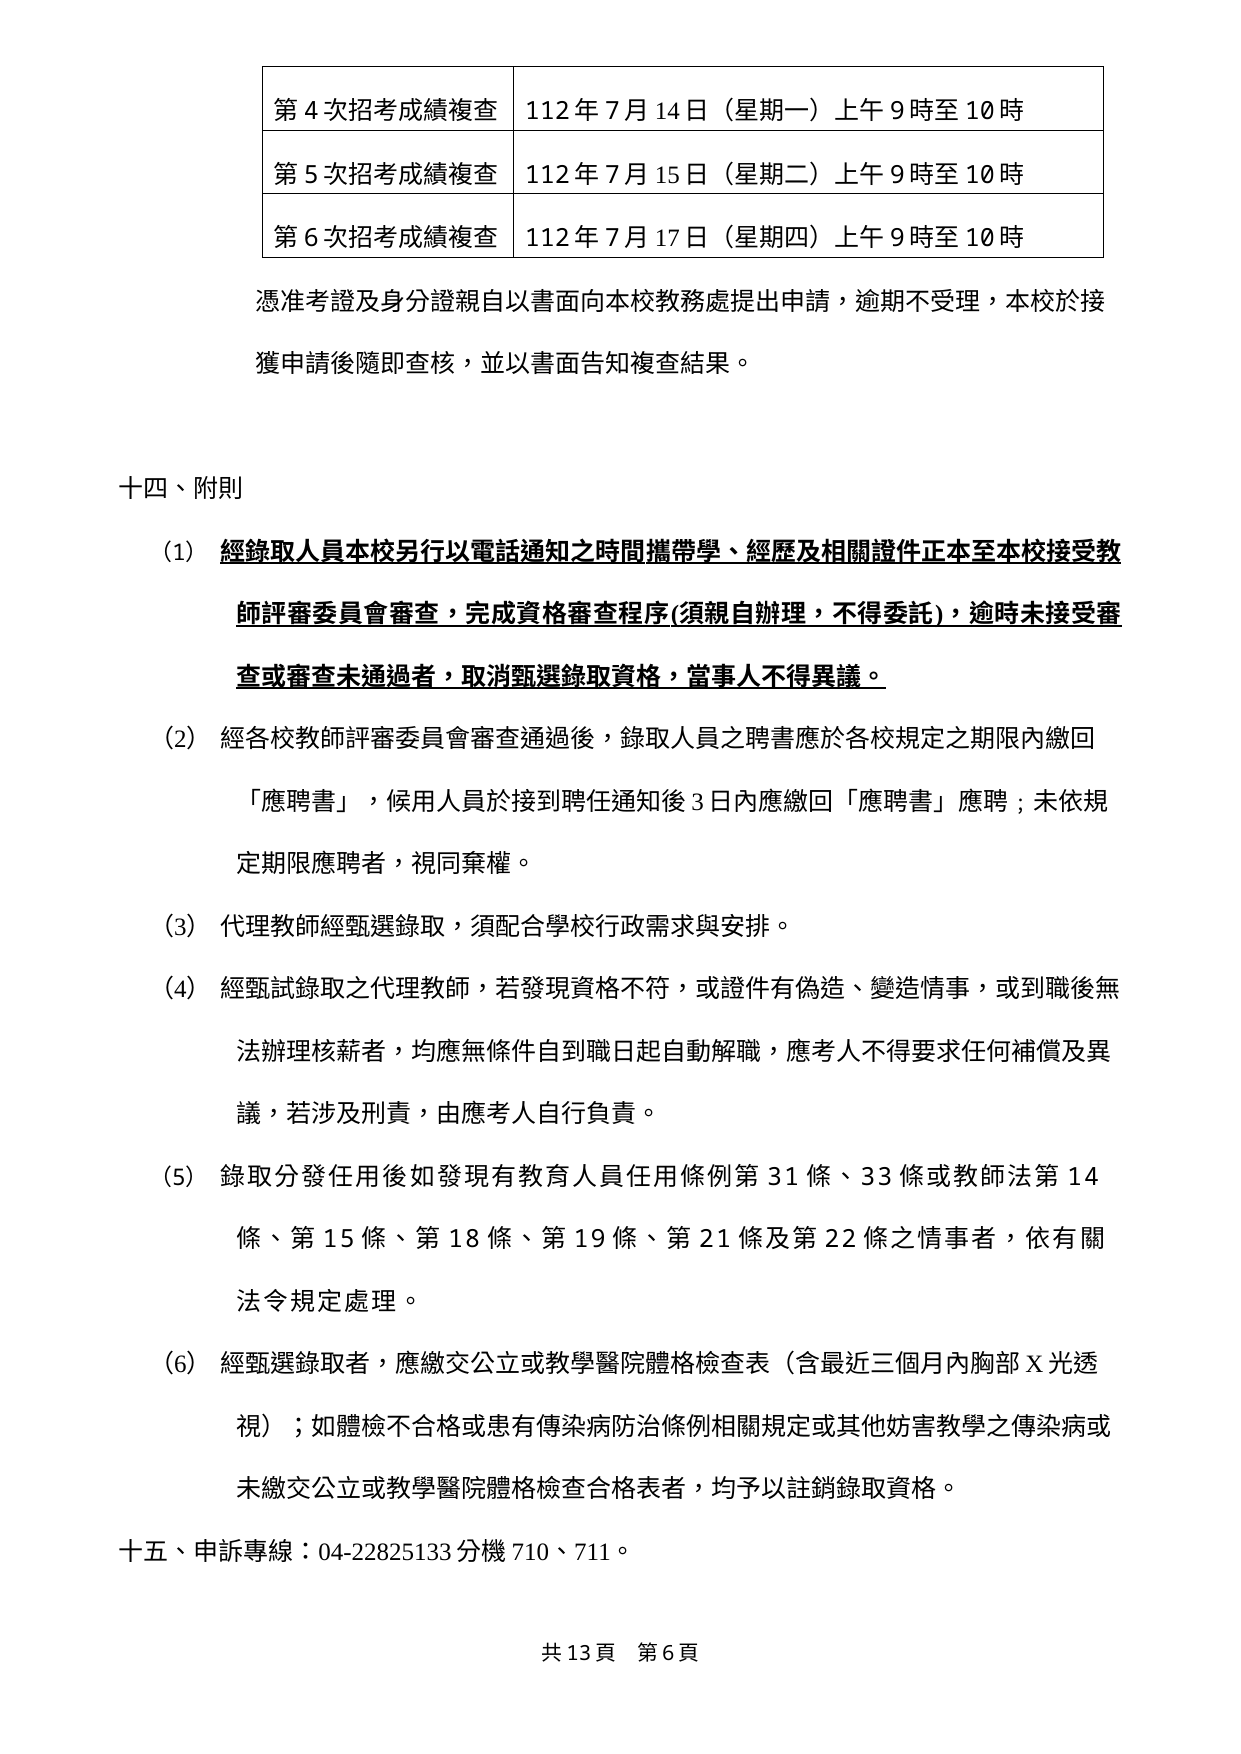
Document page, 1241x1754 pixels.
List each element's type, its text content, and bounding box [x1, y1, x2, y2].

list 經甄選錄取者，應繳交公立或教學醫院體格檢查表（含最近三個月內胸部X光透視）；如體檢不合格或患有傳染病防治條例相關規定或其他妨害教學之傳染病或未繳交公立或教學醫院體格檢查合格表者，均予以註銷錄取資格。 [149, 1320, 1122, 1508]
table_cell 112年7月17日（星期四）上午9時至10時 [514, 194, 1103, 257]
text 十四、附則 [118, 445, 1122, 508]
table_cell 112年7月14日（星期一）上午9時至10時 [514, 67, 1103, 130]
table_cell 第6次招考成績複查 [263, 194, 513, 257]
list 經甄試錄取之代理教師，若發現資格不符，或證件有偽造、變造情事，或到職後無法辦理核薪者，均應無條件自到職日起自動解職，應考人不得要求任何補償及異議，若涉及刑責，由應考人自行負責。 [149, 945, 1122, 1133]
table_cell 第5次招考成績複查 [263, 131, 513, 193]
text 十五、申訴專線：04-22825133分機710、711。 [118, 1508, 1122, 1570]
text 憑准考證及身分證親自以書面向本校教務處提出申請，逾期不受理，本校於接獲申請後隨即查核，並以書面告知複查結果。 [256, 258, 1122, 383]
list 經各校教師評審委員會審查通過後，錄取人員之聘書應於各校規定之期限內繳回「應聘書」，候用人員於接到聘任通知後3日內應繳回「應聘書」應聘﹔未依規定期限應聘者，視同棄權。 [149, 695, 1122, 883]
list 代理教師經甄選錄取，須配合學校行政需求與安排。 [149, 883, 1122, 945]
list 錄取分發任用後如發現有教育人員任用條例第31條、33條或教師法第14條、第15條、第18條、第19條、第21條及第22條之情事者，依有關法令規定處理。 [149, 1133, 1122, 1320]
list 經錄取人員本校另行以電話通知之時間攜帶學、經歷及相關證件正本至本校接受教師評審委員會審查，完成資格審查程序(須親自辦理，不得委託)，逾時未接受審查或審查未通過者，取消甄選錄取資格，當事人不得異議。 [149, 508, 1122, 695]
table_cell 112年7月15日（星期二）上午9時至10時 [514, 131, 1103, 193]
table_cell 第4次招考成績複查 [263, 67, 513, 130]
